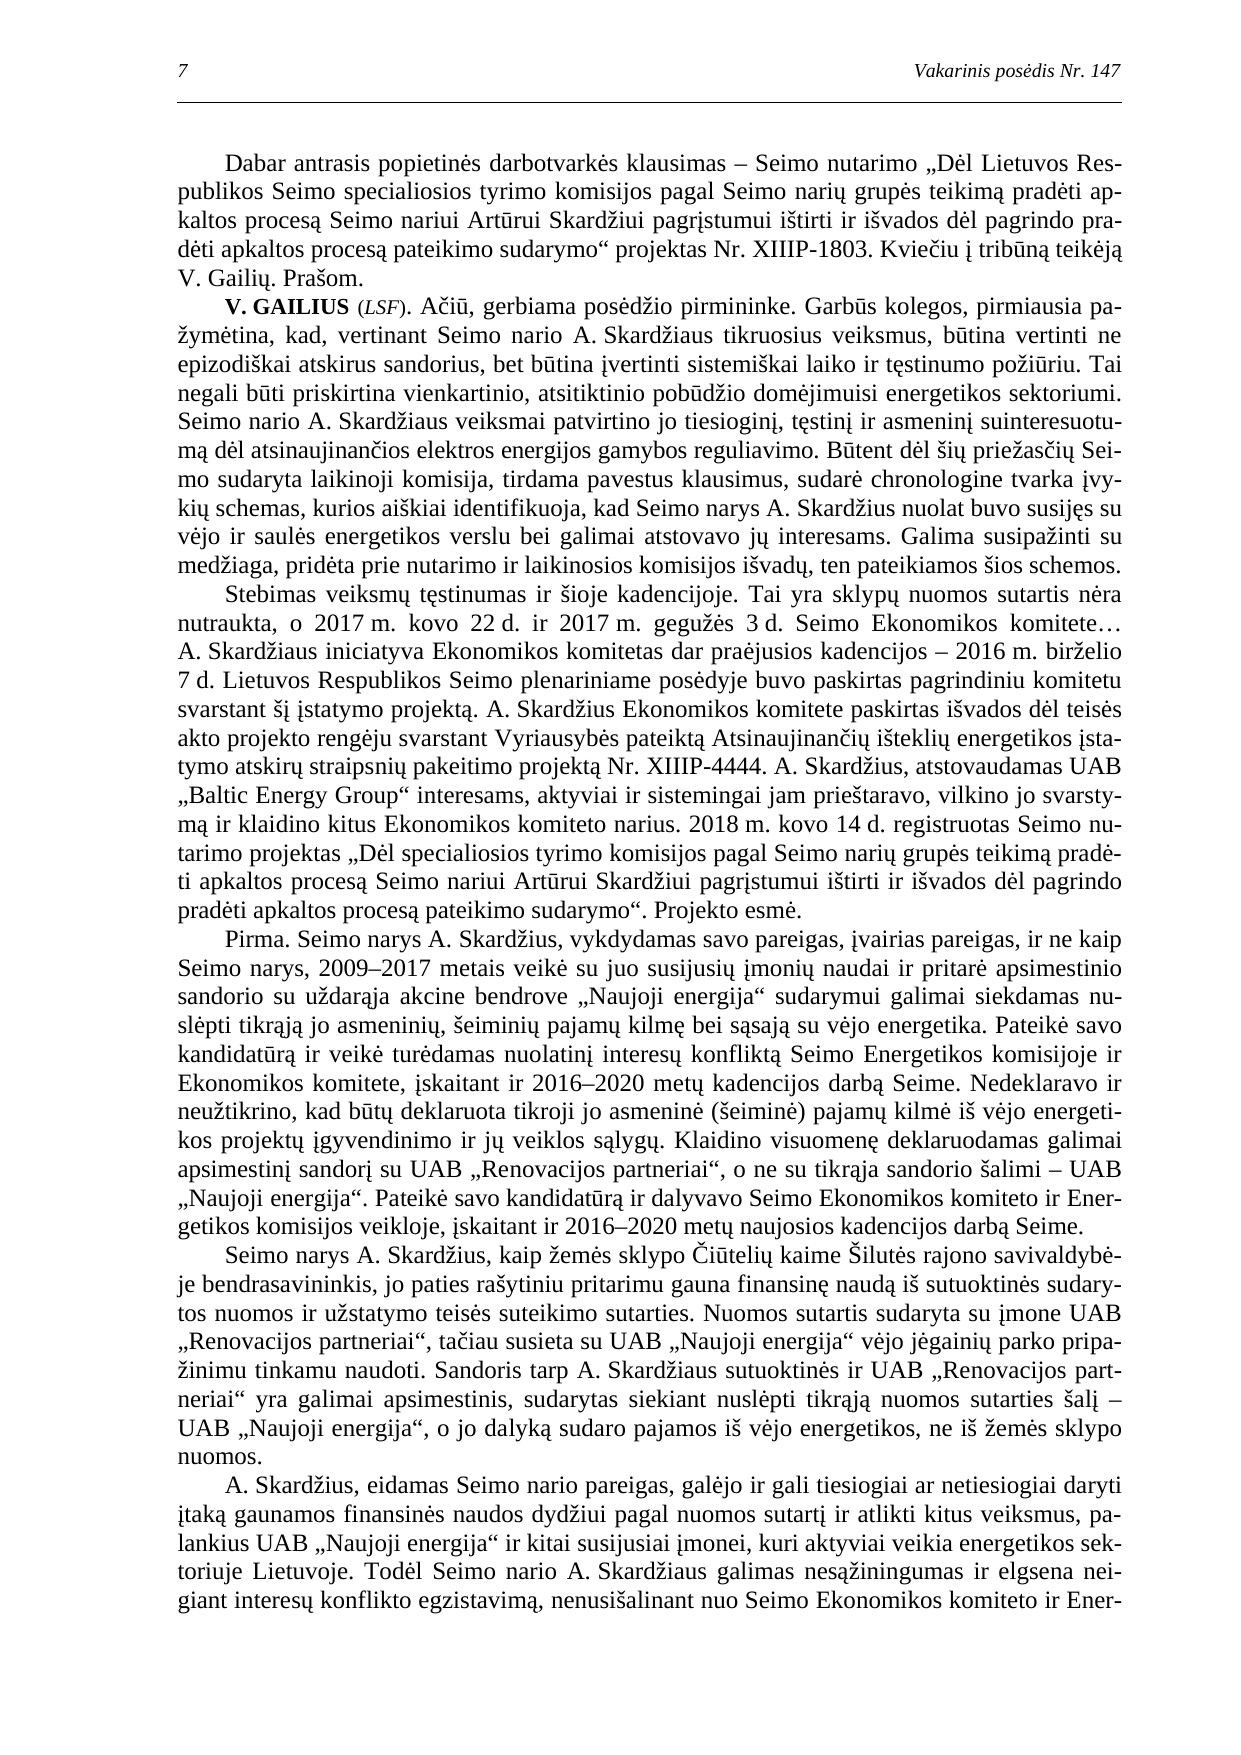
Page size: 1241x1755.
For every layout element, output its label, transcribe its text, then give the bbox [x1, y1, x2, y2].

text Pir­ma. Sei­mo na­rys A. Skar­džius, vyk­dy­da­mas sa­vo pa­rei­gas, įvai­rias pa­rei­gas, ir ne kaip Sei­mo na­rys, 2009–2017 me­tais vei­kė su juo su­si­ju­sių įmo­nių nau­dai ir pri­ta­rė ap­si­mes­ti­nio san­do­rio su už­da­rą­ja ak­ci­ne ben­dro­ve „Nau­jo­ji ener­gi­ja“ su­da­ry­mui ga­li­mai siek­da­mas nu­slėp­ti tik­rą­ją jo as­me­ni­nių, šei­mi­nių pa­ja­mų kil­mę bei są­sa­ją su vė­jo ener­ge­ti­ka. Pa­tei­kė sa­vo kan­di­da­tū­rą ir vei­kė turėdamas nuo­la­ti­nį in­te­re­sų kon­flik­tą Sei­mo Ener­ge­ti­kos ko­mi­si­jo­je ir Eko­no­mi­kos ko­mi­te­te, įskai­tant ir 2016–2020 me­tų ka­den­ci­jos dar­bą Sei­me. Ne­dek­la­ra­vo ir ne­už­tik­ri­no, kad bū­tų de­kla­ruo­ta tik­ro­ji jo as­me­ni­nė (šei­mi­nė) pa­ja­mų kil­mė iš vė­jo ener­ge­ti­kos pro­jek­tų įgy­ven­di­ni­mo ir jų veik­los są­ly­gų. Klai­di­no vi­suo­me­nę de­kla­ruo­da­mas ga­li­mai ap­si­mes­ti­nį san­do­rį su UAB „Re­no­va­ci­jos part­ne­riai“, o ne su tik­rą­ja san­do­rio ša­li­mi – UAB „Nau­jo­ji ener­gi­ja“. Pa­tei­kė sa­vo kan­di­da­tū­rą ir da­ly­va­vo Sei­mo Eko­no­mi­kos ko­mi­te­to ir Ener­ge­ti­kos ko­mi­si­jos veik­lo­je, įskai­tant ir 2016–2020 me­tų nau­jo­sios ka­den­ci­jos dar­bą Sei­me. [177, 924, 1122, 1240]
text A. Skar­džius, ei­da­mas Sei­mo na­rio pa­rei­gas, ga­lė­jo ir ga­li tie­sio­giai ar ne­tie­sio­giai da­ry­ti įta­ką gau­na­mos fi­nan­si­nės nau­dos dy­džiui pa­gal nuo­mos su­tar­tį ir at­lik­ti ki­tus veiks­mus, pa­lan­kius UAB „Nau­jo­ji ener­gi­ja“ ir ki­tai su­si­ju­siai įmo­nei, ku­ri ak­ty­viai vei­kia ener­ge­ti­kos sek­to­riu­je Lie­tu­vo­je. To­dėl Sei­mo na­rio A. Skar­džiaus ga­li­mas ne­są­ži­nin­gu­mas ir elg­se­na nei­giant in­te­re­sų kon­flik­to eg­zis­ta­vi­mą, ne­nu­si­ša­li­nant nuo Sei­mo Eko­no­mi­kos ko­mi­te­to ir Ener­ [177, 1470, 1122, 1614]
text Da­bar ant­ra­sis po­pie­ti­nės dar­bo­tvarkės klau­si­mas – Sei­mo nu­ta­ri­mo „Dėl Lie­tu­vos Res­pub­li­kos Sei­mo spe­cia­lio­sios ty­ri­mo ko­mi­si­jos pa­gal Sei­mo na­rių gru­pės tei­ki­mą pra­dė­ti ap­kal­tos pro­ce­są Sei­mo na­riui Ar­tū­rui Skar­džiui pa­grįs­tu­mui iš­tir­ti ir iš­va­dos dėl pa­grin­do pra­dė­ti ap­kal­tos pro­ce­są pa­tei­ki­mo su­da­ry­mo“ pro­jek­tas Nr. XIIIP-1803. Kvie­čiu į tri­bū­ną tei­kė­ją V. Gai­lių. Pra­šom. [177, 148, 1122, 291]
text V. GAILIUS (LSF). Ačiū, ger­bia­ma po­sė­džio pir­mi­nin­ke. Gar­būs ko­le­gos, pir­miau­sia pa­žy­mė­ti­na, kad, ver­ti­nant Sei­mo na­rio A. Skar­džiaus tik­ruo­sius veiks­mus, bū­ti­na ver­tin­ti ne epi­zo­diš­kai at­ski­rus san­do­rius, bet bū­ti­na įver­tin­ti sis­te­miš­kai lai­ko ir tęs­ti­nu­mo po­žiū­riu. Tai ne­ga­li bū­ti pri­skir­ti­na vien­kar­ti­nio, at­si­tik­ti­nio po­bū­džio do­mė­ji­mui­si ener­ge­ti­kos sek­to­riu­mi. Sei­mo na­rio A. Skar­džiaus veiks­mai pa­tvir­ti­no jo tie­sio­gi­nį, tęs­ti­nį ir as­me­ni­nį su­in­te­re­suo­tu­mą dėl at­si­nau­ji­nan­čios elek­tros ener­gi­jos ga­my­bos re­gu­lia­vi­mo. Bū­tent dėl šių prie­žas­čių Sei­mo su­da­ry­ta lai­ki­no­ji ko­mi­si­ja, tir­da­ma pa­ves­tus klau­si­mus, su­da­rė chro­no­lo­gi­ne tvar­ka įvy­kių sche­mas, ku­rios aiš­kiai iden­ti­fi­kuo­ja, kad Sei­mo na­rys A. Skar­džius nuo­lat bu­vo su­si­jęs su vė­jo ir sau­lės ener­ge­ti­kos ver­slu bei ga­li­mai at­sto­va­vo jų in­te­re­sams. Ga­li­ma su­si­pa­žin­ti su me­džia­ga, pri­dė­ta prie nu­ta­ri­mo ir lai­ki­no­sios ko­mi­si­jos iš­va­dų, ten pa­tei­kia­mos šios sche­mos. [177, 291, 1122, 579]
text Sei­mo na­rys A. Skar­džius, kaip že­mės skly­po Čiū­te­lių kai­me Ši­lu­tės ra­jo­no sa­vi­val­dy­bė­je ben­dra­sa­vi­nin­kis, jo pa­ties ra­šy­ti­niu pri­ta­ri­mu gau­na fi­nan­si­nę nau­dą iš su­tuok­ti­nės su­da­ry­tos nuo­mos ir už­sta­ty­mo tei­sės su­tei­ki­mo su­tar­ties. Nuo­mos su­tar­tis su­da­ry­ta su įmo­ne UAB „Re­no­va­ci­jos part­ne­riai“, ta­čiau su­sie­ta su UAB „Nau­jo­ji ener­gi­ja“ vė­jo jė­gai­nių par­ko pri­pa­ži­ni­mu tin­ka­mu nau­do­ti. San­do­ris tarp A. Skar­džiaus su­tuok­ti­nės ir UAB „Re­no­va­ci­jos part­ne­riai“ yra ga­li­mai ap­si­mes­ti­nis, su­da­ry­tas sie­kiant nu­slėp­ti tik­rą­ją nuo­mos su­tar­ties ša­lį – UAB „Nau­jo­ji ener­gi­ja“, o jo da­ly­ką su­da­ro pa­ja­mos iš vė­jo ener­ge­ti­kos, ne iš že­mės skly­po nuo­mos. [177, 1240, 1122, 1470]
text Ste­bi­mas veiks­mų tęs­ti­nu­mas ir šio­je ka­den­ci­jo­je. Tai yra skly­pų nuo­mos su­tar­tis nė­ra nu­trauk­ta, o 2017 m. ko­vo 22 d. ir 2017 m. ge­gu­žės 3 d. Sei­mo Eko­no­mi­kos ko­mi­te­te… A. Skar­džiaus ini­cia­ty­va Eko­no­mi­kos ko­mi­te­tas dar pra­ėju­sio­s ka­den­ci­jo­s – 2016 m. bir­že­lio 7 d. Lie­tu­vos Res­pub­li­kos Sei­mo ple­na­ri­nia­me po­sė­dy­je bu­vo pa­skir­tas pa­grin­di­niu ko­mi­te­tu svars­tant šį įsta­ty­mo pro­jek­tą. A. Skar­džius Eko­no­mi­kos ko­mi­te­te pa­skir­tas iš­va­dos dėl tei­sės ak­to pro­jek­to ren­gė­ju svars­tant Vy­riau­sy­bės pa­teik­tą At­si­nau­ji­nan­čių iš­tek­lių ener­ge­ti­kos įsta­ty­mo at­ski­rų straips­nių pa­kei­ti­mo pro­jek­tą Nr. XIIIP-4444. A. Skar­džius, at­sto­vau­da­mas UAB „Bal­tic Ener­gy Group“ in­te­re­sams, ak­ty­viai ir sis­te­min­gai jam prieš­ta­ra­vo, vil­ki­no jo svars­ty­mą ir klai­di­no ki­tus Eko­no­mi­kos ko­mi­te­to na­rius. 2018 m. ko­vo 14 d. re­gist­ruo­tas Sei­mo nu­ta­ri­mo pro­jek­tas „Dėl spe­cia­lio­sios ty­ri­mo ko­mi­si­jos pa­gal Sei­mo na­rių gru­pės tei­ki­mą pra­dė­ti ap­kal­tos pro­ce­są Sei­mo na­riui Ar­tū­rui Skar­džiui pa­grįs­tu­mui iš­tir­ti ir iš­va­dos dėl pa­grin­do pra­dė­ti ap­kal­tos pro­ce­są pa­tei­ki­mo su­da­ry­mo“. Pro­jek­to es­mė. [177, 579, 1122, 924]
